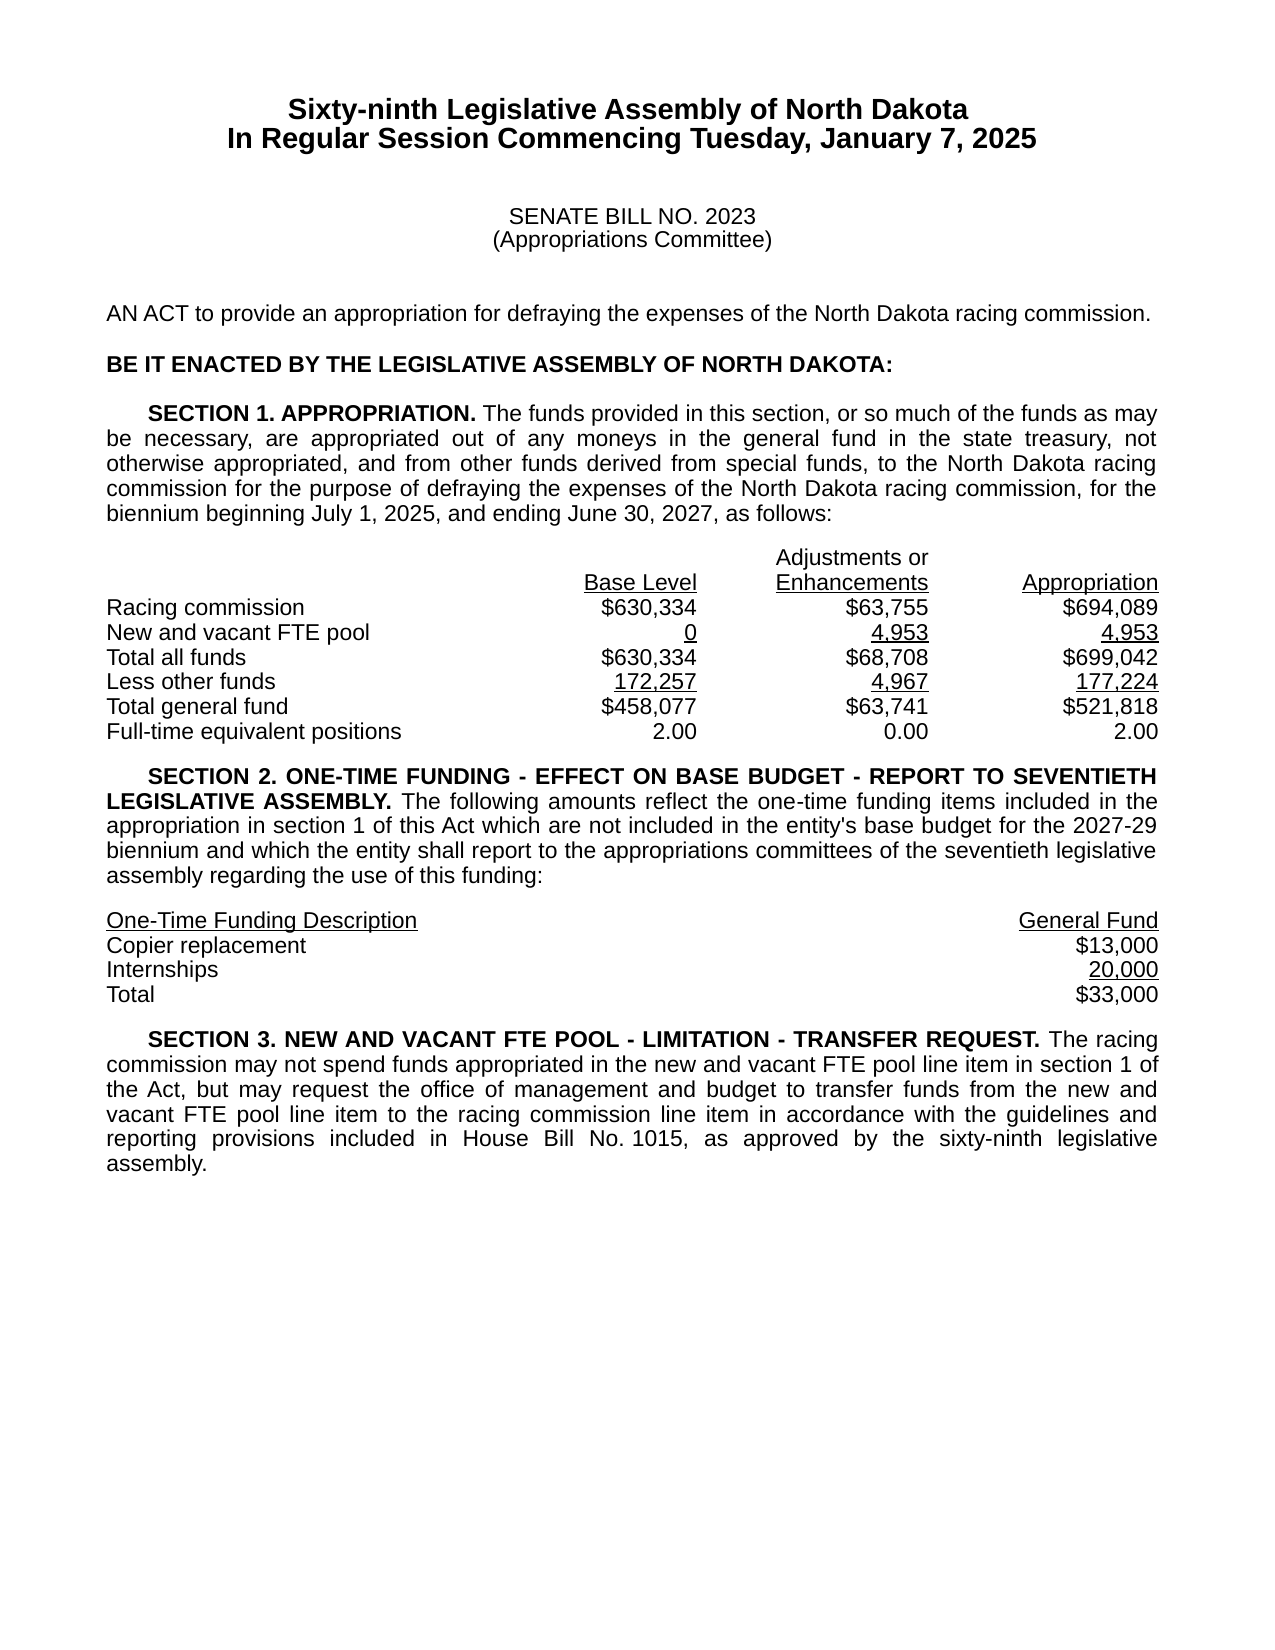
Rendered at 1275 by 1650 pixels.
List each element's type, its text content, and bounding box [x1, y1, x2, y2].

text (Appropriations Committee) [106, 229, 1158, 252]
text One-Time Funding Description General Fund Copier replacement $13,000 Internships 20,000 Total $33,000 [106, 908, 1158, 1008]
title AN ACT to provide an appropriation for defraying the expenses of the North Dakota racing commission. [106, 302, 1158, 327]
text BE IT ENACTED BY THE LEGISLATIVE ASSEMBLY OF NORTH DAKOTA: [106, 352, 1158, 377]
title Sixty-ninth Legislative Assembly of North Dakota [106, 96, 1158, 125]
text SECTION 3. NEW AND VACANT FTE POOL - LIMITATION - TRANSFER REQUEST. The racing commission may not spend funds appropriated in the new and vacant FTE pool line item in section 1 of the Act, but may request the office of management and budget to transfer funds from the new and vacant FTE pool line item to the racing commission line item in accordance with the guidelines and reporting provisions included in House Bill No. 1015, as approved by the sixty-ninth legislative assembly. [106, 1028, 1158, 1177]
text SECTION 1. APPROPRIATION. The funds provided in this section, or so much of the funds as may be necessary, are appropriated out of any moneys in the general fund in the state treasury, not otherwise appropriated, and from other funds derived from special funds, to the North Dakota racing commission for the purpose of defraying the expenses of the North Dakota racing commission, for the biennium beginning July 1, 2025, and ending June 30, 2027, as follows: [106, 402, 1158, 526]
text SECTION 2. ONE-TIME FUNDING - EFFECT ON BASE BUDGET - REPORT TO SEVENTIETH LEGISLATIVE ASSEMBLY. The following amounts reflect the one‑time funding items included in the appropriation in section 1 of this Act which are not included in the entity's base budget for the 2027-29 biennium and which the entity shall report to the appropriations committees of the seventieth legislative assembly regarding the use of this funding: [106, 764, 1158, 888]
title In Regular Session Commencing Tuesday, January 7, 2025 [106, 125, 1158, 154]
text Senate BILL NO. 2023 [106, 204, 1158, 229]
text Adjustments or Base Level Enhancements Appropriation Racing commission $630,334 $63,755 $694,089 New and vacant FTE pool 0 4,953 4,953 Total all funds $630,334 $68,708 $699,042 Less other funds 172,257 4,967 177,224 Total general fund $458,077 $63,741 $521,818 Full-time equivalent positions 2.00 0.00 2.00 [106, 546, 1158, 744]
